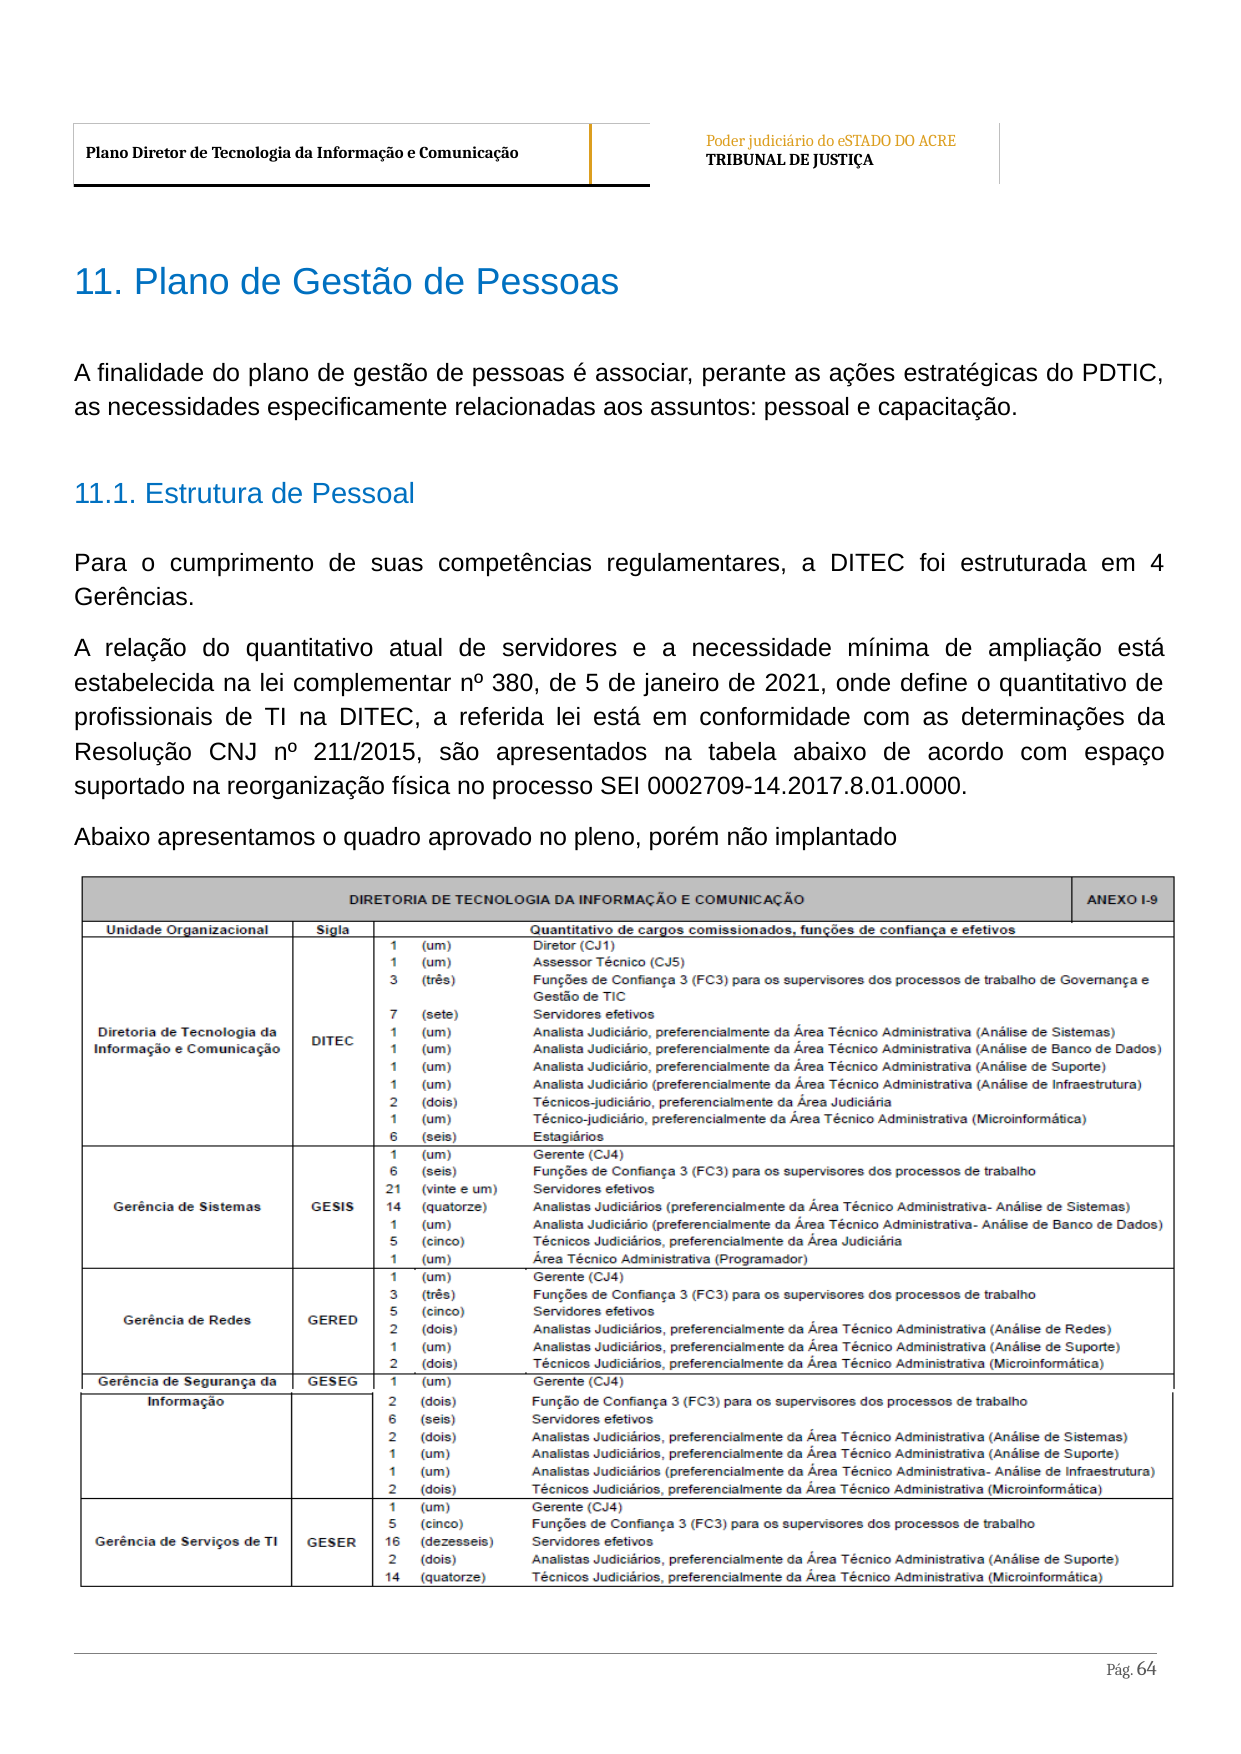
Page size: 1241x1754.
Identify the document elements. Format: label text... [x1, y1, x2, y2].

text A finalidade do plano de gestão de pessoas é associar, perante as ações estratégicas do PDTIC, as necessidades especificamente relacionadas aos assuntos: pessoal e capacitação. [74, 358, 1166, 421]
text 11.1. Estrutura de Pessoal [74, 477, 1156, 510]
text A relação do quantitativo atual de servidores e a necessidade mínima de ampliação está estabelecida na lei complementar nº 380, de 5 de janeiro de 2021, onde define o quantitativo de profissionais de TI na DITEC, a referida lei está em conformidade com as determinações da Resolução CNJ nº 211/2015, são apresentados na tabela abaixo de acordo com espaço suportado na reorganização física no processo SEI 0002709-14.2017.8.01.0000. [74, 633, 1166, 800]
text Abaixo apresentamos o quadro aprovado no pleno, porém não implantado [74, 822, 1166, 851]
text 11. Plano de Gestão de Pessoas [74, 259, 1203, 302]
text Para o cumprimento de suas competências regulamentares, a DITEC foi estruturada em 4 Gerências. [74, 548, 1166, 611]
picture [73, 873, 1186, 1597]
